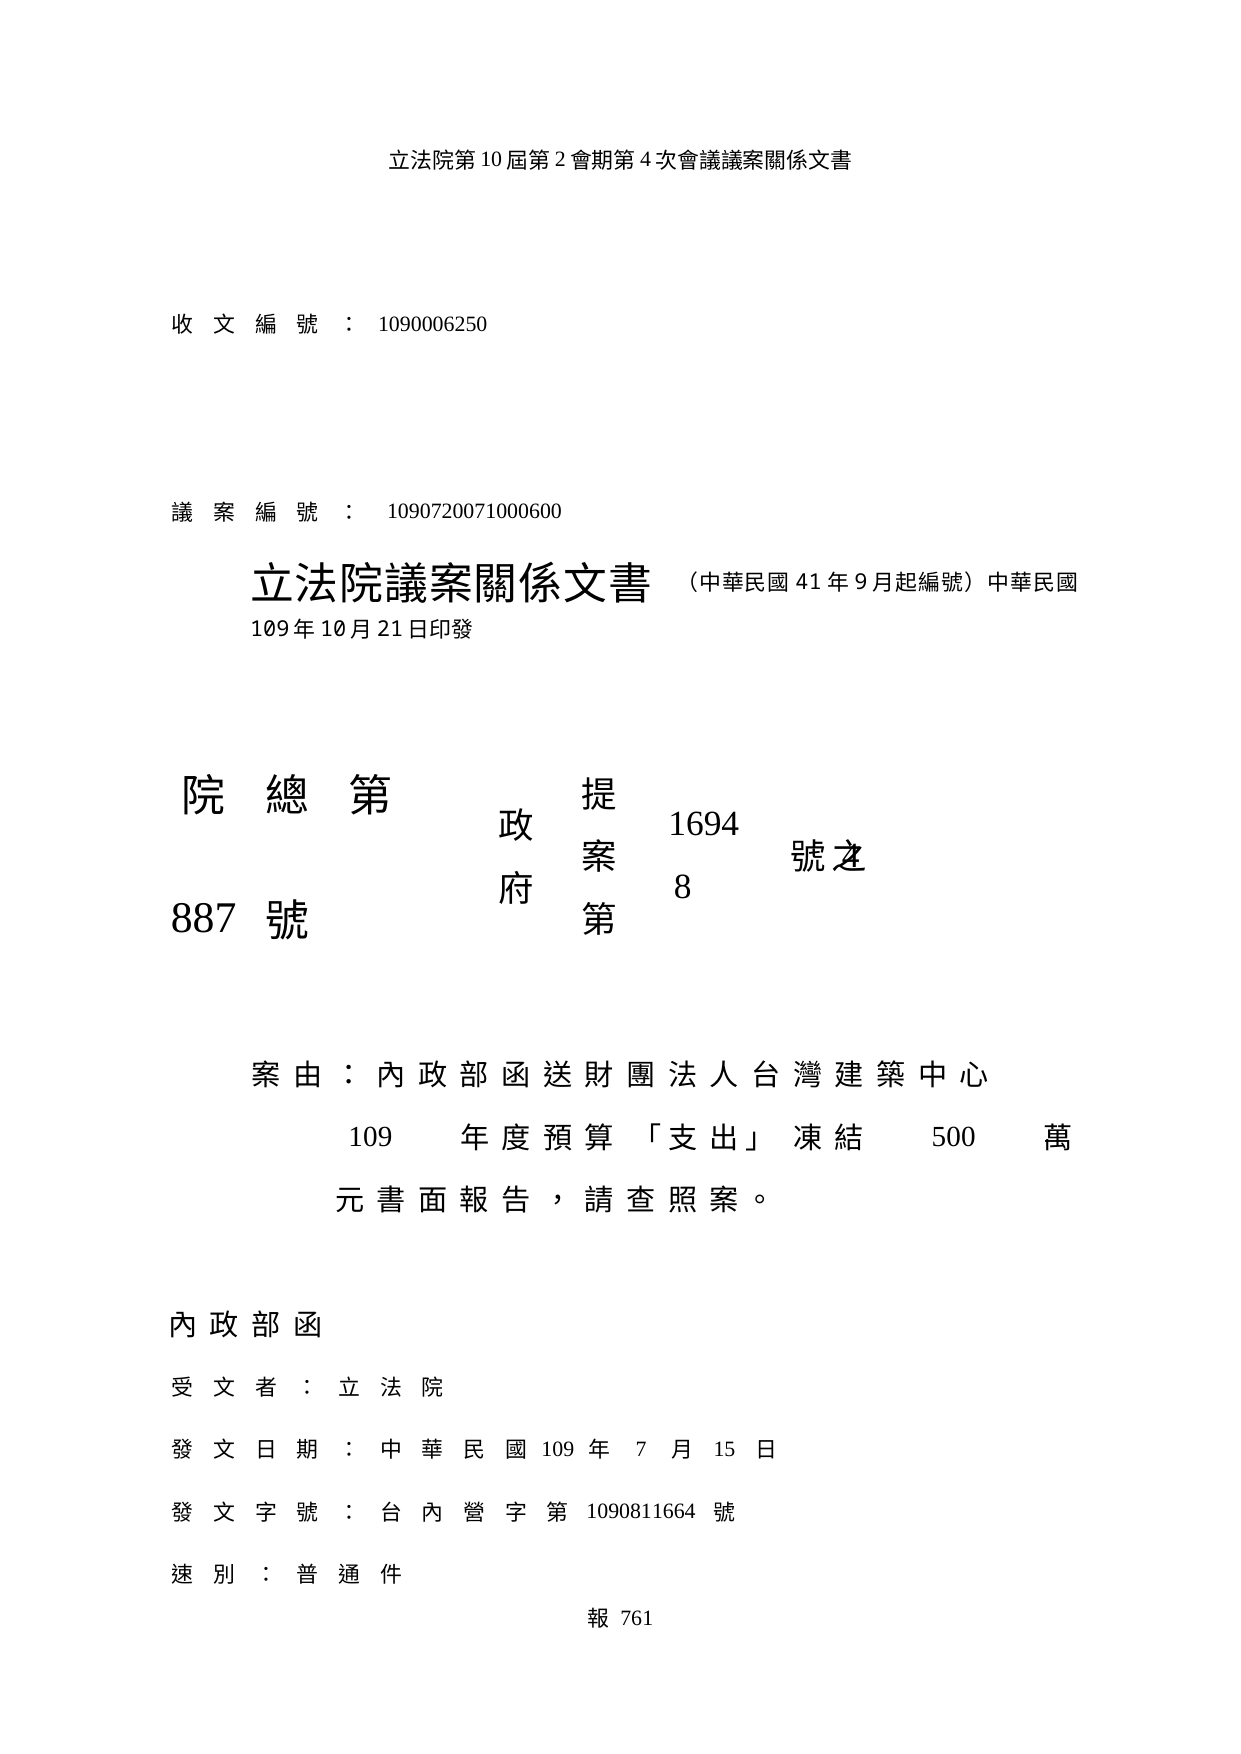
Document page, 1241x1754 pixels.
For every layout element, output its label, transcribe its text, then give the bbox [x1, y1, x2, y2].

text 發文字號：台內營字第1090811664號 [162, 1469, 1078, 1531]
text 收文編號：1090006250 [162, 219, 1078, 344]
table_header 之 [794, 719, 830, 969]
table_header 院總第887號 [162, 719, 425, 969]
text 速別：普通件 [162, 1531, 1078, 1594]
table_header 16948 [646, 719, 759, 969]
text 受文者：立法院 [162, 1344, 1078, 1406]
table_header 號 [759, 719, 794, 969]
table_header 4 [830, 719, 859, 969]
table_header 政府 [425, 719, 540, 969]
text 發文日期：中華民國109年7月15日 [162, 1406, 1078, 1469]
table_header 提案第 [540, 719, 646, 969]
text 議案編號：1090720071000600 [162, 406, 1078, 531]
text 案由：內政部函送財團法人台灣建築中心109年度預算「支出」凍結500萬元書面報告，請查照案。 [217, 1031, 1078, 1219]
text 立法院議案關係文書 （中華民國41年9月起編號）中華民國109年10月21日印發 [250, 549, 1078, 644]
text 內政部函 [162, 1281, 1078, 1344]
